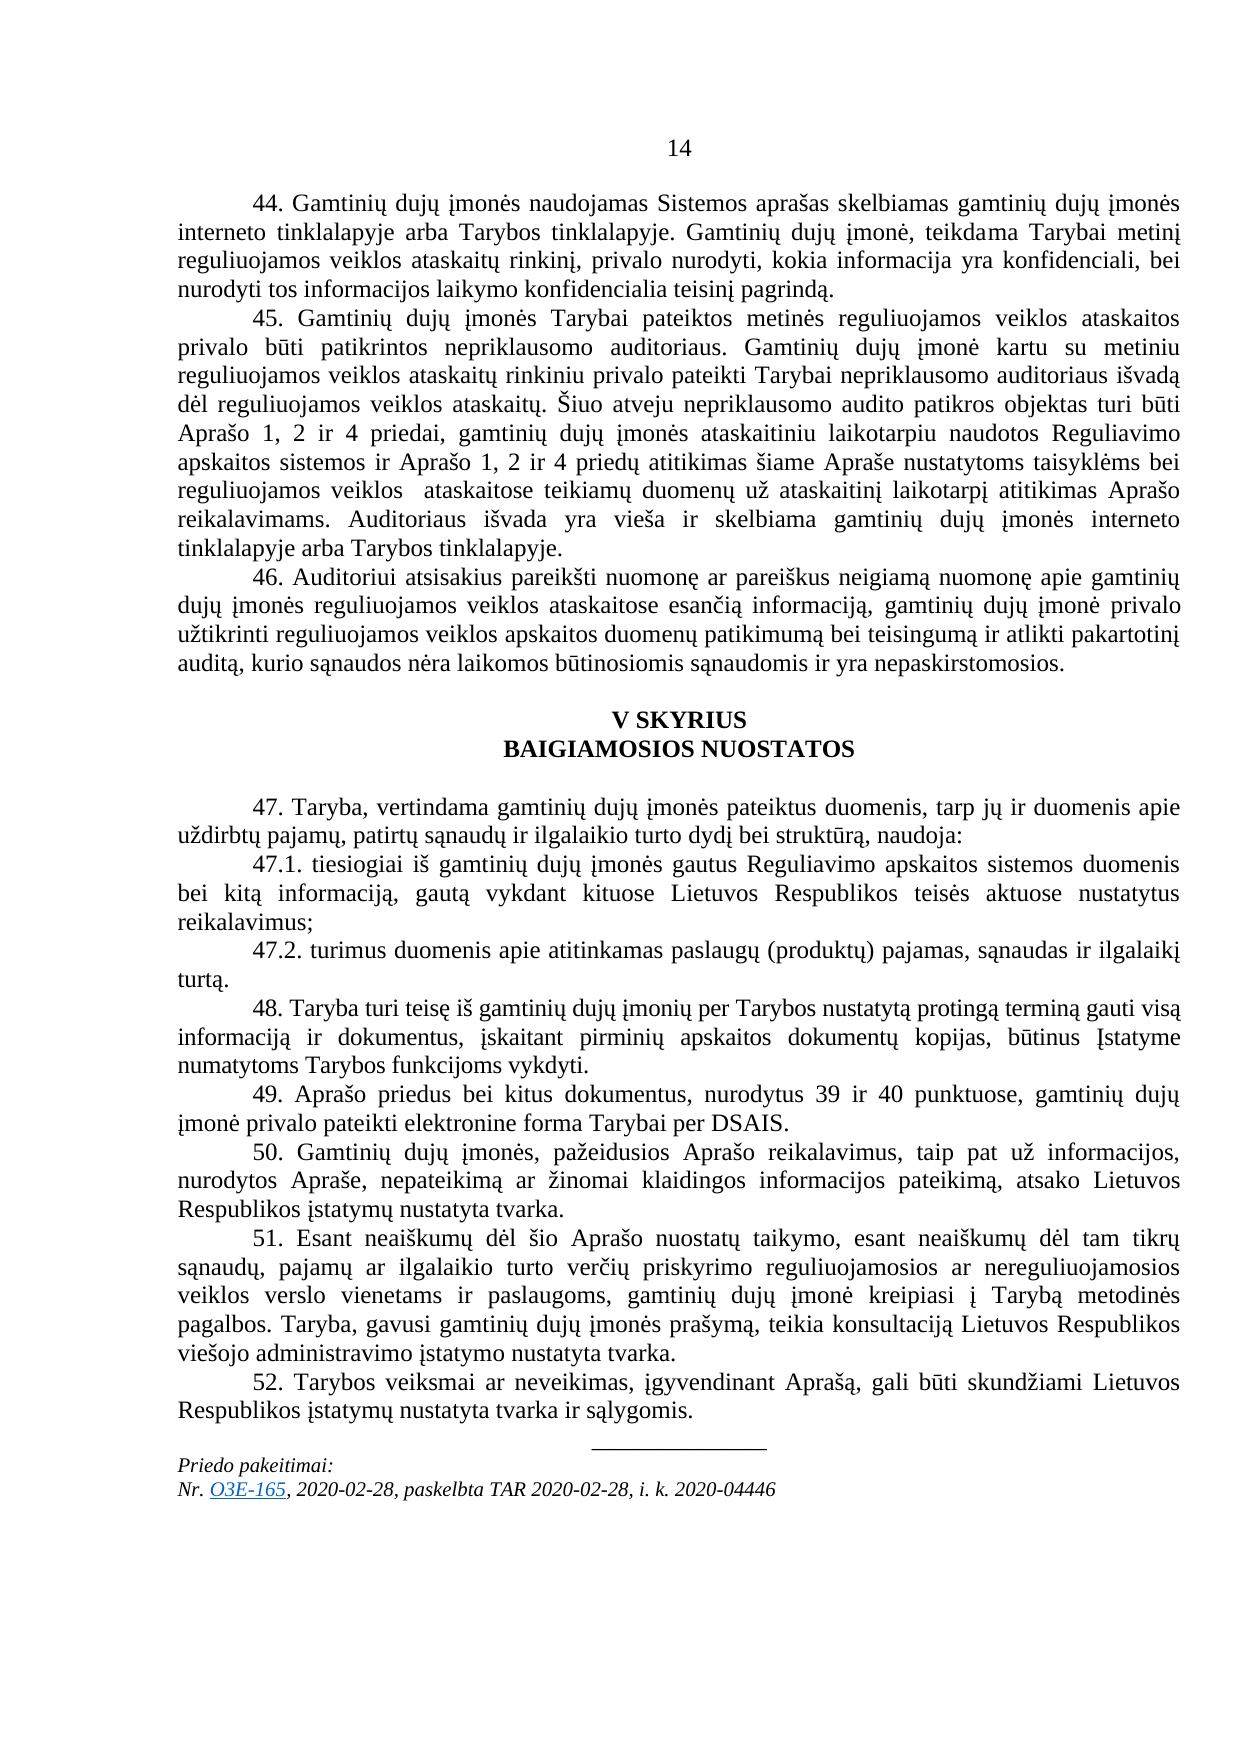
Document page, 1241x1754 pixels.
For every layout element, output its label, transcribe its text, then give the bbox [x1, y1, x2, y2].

text Nr. O3E-165, 2020-02-28, paskelbta TAR 2020-02-28, i. k. 2020-04446 [177, 1477, 1181, 1501]
text 46. Auditoriui atsisakius pareikšti nuomonę ar pareiškus neigiamą nuomonę apie gamtinių dujų įmonės reguliuojamos veiklos ataskaitose esančią informaciją, gamtinių dujų įmonė privalo užtikrinti reguliuojamos veiklos apskaitos duomenų patikimumą bei teisingumą ir atlikti pakartotinį auditą, kurio sąnaudos nėra laikomos būtinosiomis sąnaudomis ir yra nepaskirstomosios. [177, 562, 1181, 677]
text 51. Esant neaiškumų dėl šio Aprašo nuostatų taikymo, esant neaiškumų dėl tam tikrų sąnaudų, pajamų ar ilgalaikio turto verčių priskyrimo reguliuojamosios ar nereguliuojamosios veiklos verslo vienetams ir paslaugoms, gamtinių dujų įmonė kreipiasi į Tarybą metodinės pagalbos. Taryba, gavusi gamtinių dujų įmonės prašymą, teikia konsultaciją Lietuvos Respublikos viešojo administravimo įstatymo nustatyta tvarka. [177, 1223, 1181, 1367]
text 44. Gamtinių dujų įmonės naudojamas Sistemos aprašas skelbiamas gamtinių dujų įmonės interneto tinklalapyje arba Tarybos tinklalapyje. Gamtinių dujų įmonė, teikdama Tarybai metinį reguliuojamos veiklos ataskaitų rinkinį, privalo nurodyti, kokia informacija yra konfidenciali, bei nurodyti tos informacijos laikymo konfidencialia teisinį pagrindą. [177, 188, 1181, 303]
text 50. Gamtinių dujų įmonės, pažeidusios Aprašo reikalavimus, taip pat už informacijos, nurodytos Apraše, nepateikimą ar žinomai klaidingos informacijos pateikimą, atsako Lietuvos Respublikos įstatymų nustatyta tvarka. [177, 1137, 1181, 1223]
text 45. Gamtinių dujų įmonės Tarybai pateiktos metinės reguliuojamos veiklos ataskaitos privalo būti patikrintos nepriklausomo auditoriaus. Gamtinių dujų įmonė kartu su metiniu reguliuojamos veiklos ataskaitų rinkiniu privalo pateikti Tarybai nepriklausomo auditoriaus išvadą dėl reguliuojamos veiklos ataskaitų. Šiuo atveju nepriklausomo audito patikros objektas turi būti Aprašo 1, 2 ir 4 priedai, gamtinių dujų įmonės ataskaitiniu laikotarpiu naudotos Reguliavimo apskaitos sistemos ir Aprašo 1, 2 ir 4 priedų atitikimas šiame Apraše nustatytoms taisyklėms bei reguliuojamos veiklos ataskaitose teikiamų duomenų už ataskaitinį laikotarpį atitikimas Aprašo reikalavimams. Auditoriaus išvada yra vieša ir skelbiama gamtinių dujų įmonės interneto tinklalapyje arba Tarybos tinklalapyje. [177, 303, 1181, 562]
text Priedo pakeitimai: [177, 1453, 1181, 1477]
text V SKYRIUS [177, 706, 1181, 734]
text BAIGIAMOSIOS NUOSTATOS [177, 734, 1181, 763]
text 47.2. turimus duomenis apie atitinkamas paslaugų (produktų) pajamas, sąnaudas ir ilgalaikį turtą. [177, 936, 1181, 993]
text 48. Taryba turi teisę iš gamtinių dujų įmonių per Tarybos nustatytą protingą terminą gauti visą informaciją ir dokumentus, įskaitant pirminių apskaitos dokumentų kopijas, būtinus Įstatyme numatytoms Tarybos funkcijoms vykdyti. [177, 993, 1181, 1079]
text 47.1. tiesiogiai iš gamtinių dujų įmonės gautus Reguliavimo apskaitos sistemos duomenis bei kitą informaciją, gautą vykdant kituose Lietuvos Respublikos teisės aktuose nustatytus reikalavimus; [177, 849, 1181, 936]
text 47. Taryba, vertindama gamtinių dujų įmonės pateiktus duomenis, tarp jų ir duomenis apie uždirbtų pajamų, patirtų sąnaudų ir ilgalaikio turto dydį bei struktūrą, naudoja: [177, 792, 1181, 849]
text 49. Aprašo priedus bei kitus dokumentus, nurodytus 39 ir 40 punktuose, gamtinių dujų įmonė privalo pateikti elektronine forma Tarybai per DSAIS. [177, 1079, 1181, 1137]
text ______________ [177, 1424, 1181, 1453]
text 52. Tarybos veiksmai ar neveikimas, įgyvendinant Aprašą, gali būti skundžiami Lietuvos Respublikos įstatymų nustatyta tvarka ir sąlygomis. [177, 1367, 1181, 1424]
